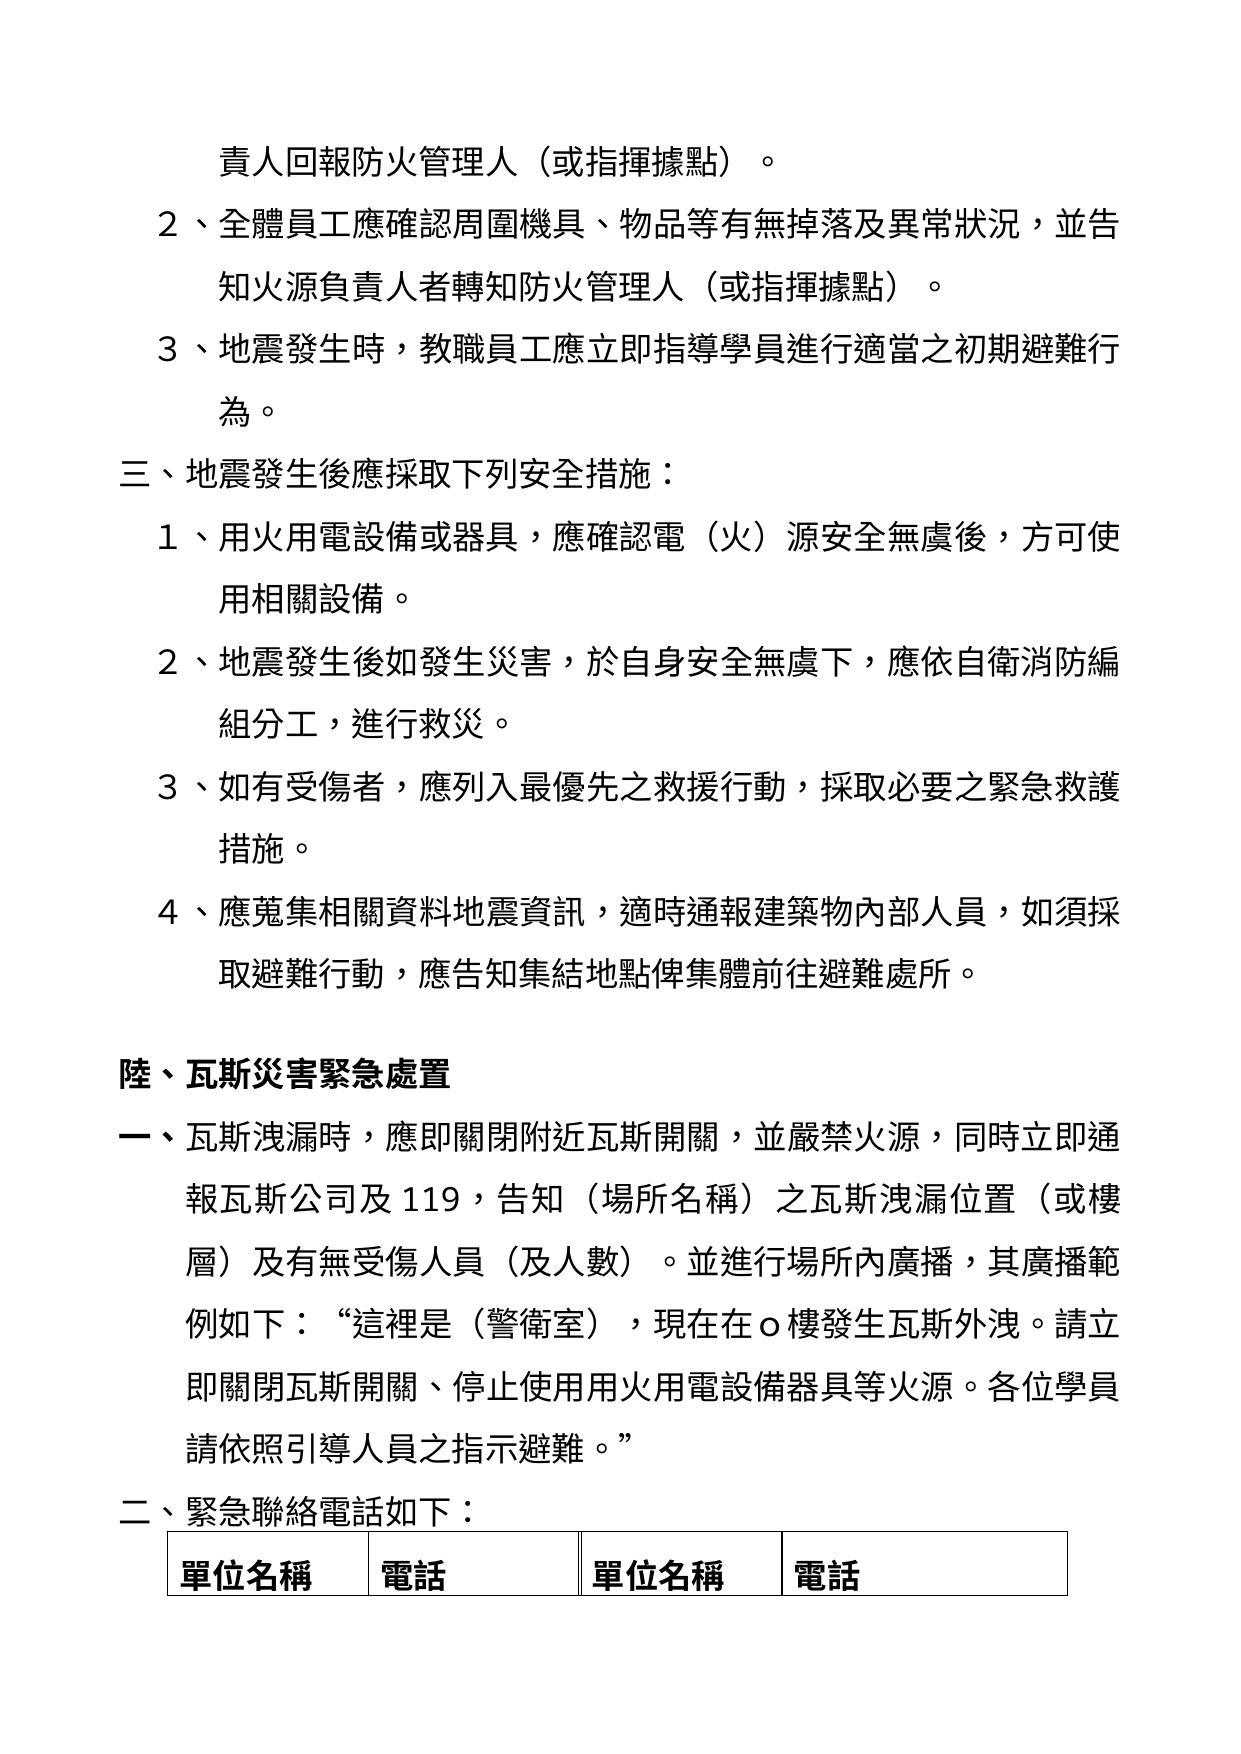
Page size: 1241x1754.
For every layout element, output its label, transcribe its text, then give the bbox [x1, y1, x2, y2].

text 責人回報防火管理人（或指揮據點）。 [151, 118, 1122, 181]
text ２、地震發生後如發生災害，於自身安全無虞下，應依自衛消防編組分工，進行救災。 [151, 618, 1122, 743]
table_header 單位名稱 [168, 1532, 368, 1595]
text ３、如有受傷者，應列入最優先之救援行動，採取必要之緊急救護措施。 [151, 743, 1122, 868]
text 二、緊急聯絡電話如下： [118, 1468, 1122, 1531]
text 一、瓦斯洩漏時，應即關閉附近瓦斯開關，並嚴禁火源，同時立即通報瓦斯公司及119，告知（場所名稱）之瓦斯洩漏位置（或樓層）及有無受傷人員（及人數）。並進行場所內廣播，其廣播範例如下：“這裡是（警衛室），現在在ｏ樓發生瓦斯外洩。請立即關閉瓦斯開關、停止使用用火用電設備器具等火源。各位學員請依照引導人員之指示避難。” [118, 1093, 1122, 1468]
table_header 單位名稱 [582, 1532, 781, 1595]
text ３、地震發生時，教職員工應立即指導學員進行適當之初期避難行為。 [151, 306, 1122, 431]
text ４、應蒐集相關資料地震資訊，適時通報建築物內部人員，如須採取避難行動，應告知集結地點俾集體前往避難處所。 [151, 868, 1122, 993]
text 陸、瓦斯災害緊急處置 [118, 1031, 1122, 1093]
text １、用火用電設備或器具，應確認電（火）源安全無虞後，方可使用相關設備。 [151, 493, 1122, 618]
text ２、全體員工應確認周圍機具、物品等有無掉落及異常狀況，並告知火源負責人者轉知防火管理人（或指揮據點）。 [151, 181, 1122, 306]
table_header 電話 [783, 1532, 1067, 1595]
table_header 電話 [369, 1532, 578, 1595]
text 三、地震發生後應採取下列安全措施： [118, 431, 1122, 493]
